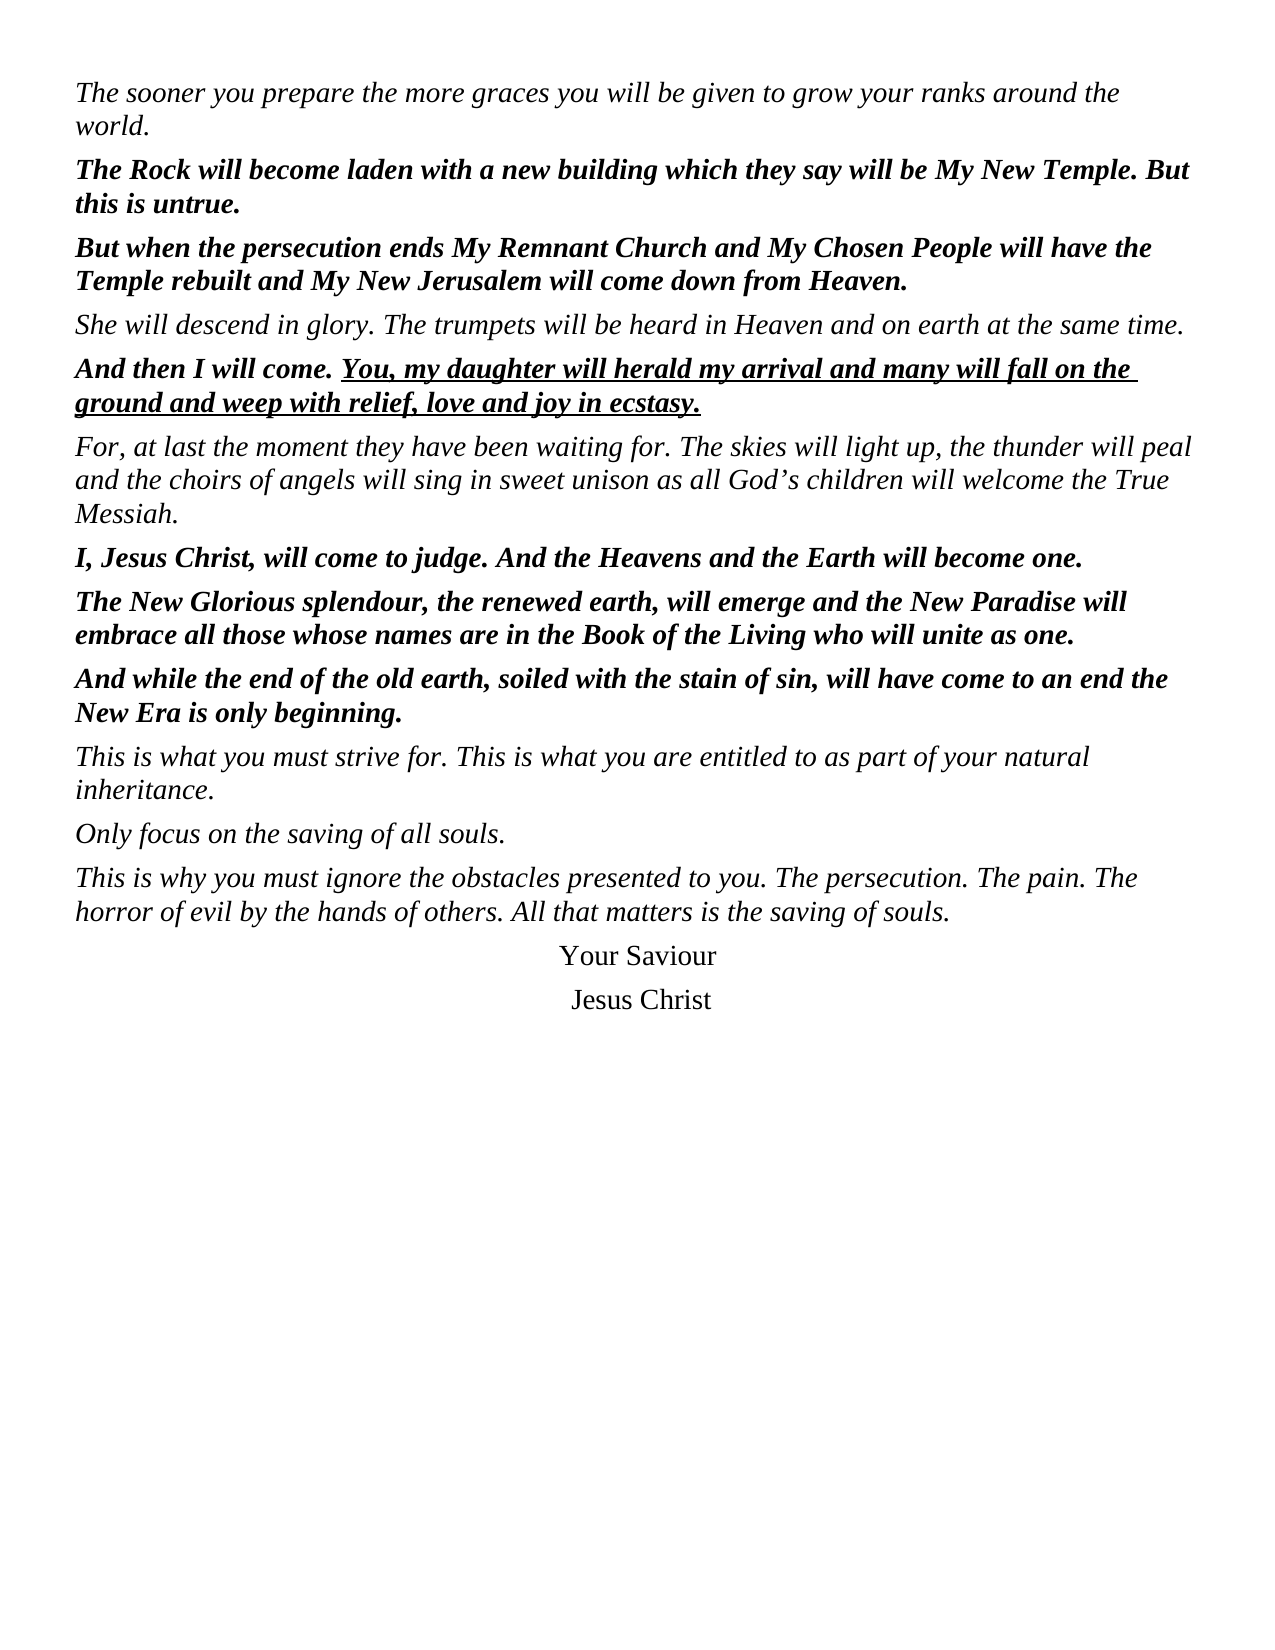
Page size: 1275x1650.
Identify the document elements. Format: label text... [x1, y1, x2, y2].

text Only focus on the saving of all souls. [75, 816, 1200, 850]
text I, Jesus Christ, will come to judge. And the Heavens and the Earth will become one. [75, 540, 1200, 573]
text But when the persecution ends My Remnant Church and My Chosen People will have the Temple rebuilt and My New Jerusalem will come down from Heaven. [75, 230, 1200, 297]
text Your Saviour [75, 938, 1200, 971]
text The New Glorious splendour, the renewed earth, will emerge and the New Paradise will embrace all those whose names are in the Book of the Living who will unite as one. [75, 584, 1200, 651]
text And while the end of the old earth, soiled with the stain of sin, will have come to an end the New Era is only beginning. [75, 661, 1200, 728]
text She will descend in glory. The trumpets will be heard in Heaven and on earth at the same time. [75, 307, 1200, 341]
text And then I will come. You, my daughter will herald my arrival and many will fall on the ground and weep with relief, love and joy in ecstasy. [75, 351, 1200, 418]
text The sooner you prepare the more graces you will be given to grow your ranks around the world. [75, 75, 1200, 142]
text The Rock will become laden with a new building which they say will be My New Temple. But this is untrue. [75, 152, 1200, 219]
text Jesus Christ [75, 982, 1200, 1015]
text This is why you must ignore the obstacles presented to you. The persecution. The pain. The horror of evil by the hands of others. All that matters is the saving of souls. [75, 860, 1200, 927]
text This is what you must strive for. This is what you are entitled to as part of your natural inheritance. [75, 739, 1200, 806]
text For, at last the moment they have been waiting for. The skies will light up, the thunder will peal and the choirs of angels will sing in sweet unison as all God’s children will welcome the True Messiah. [75, 429, 1200, 529]
